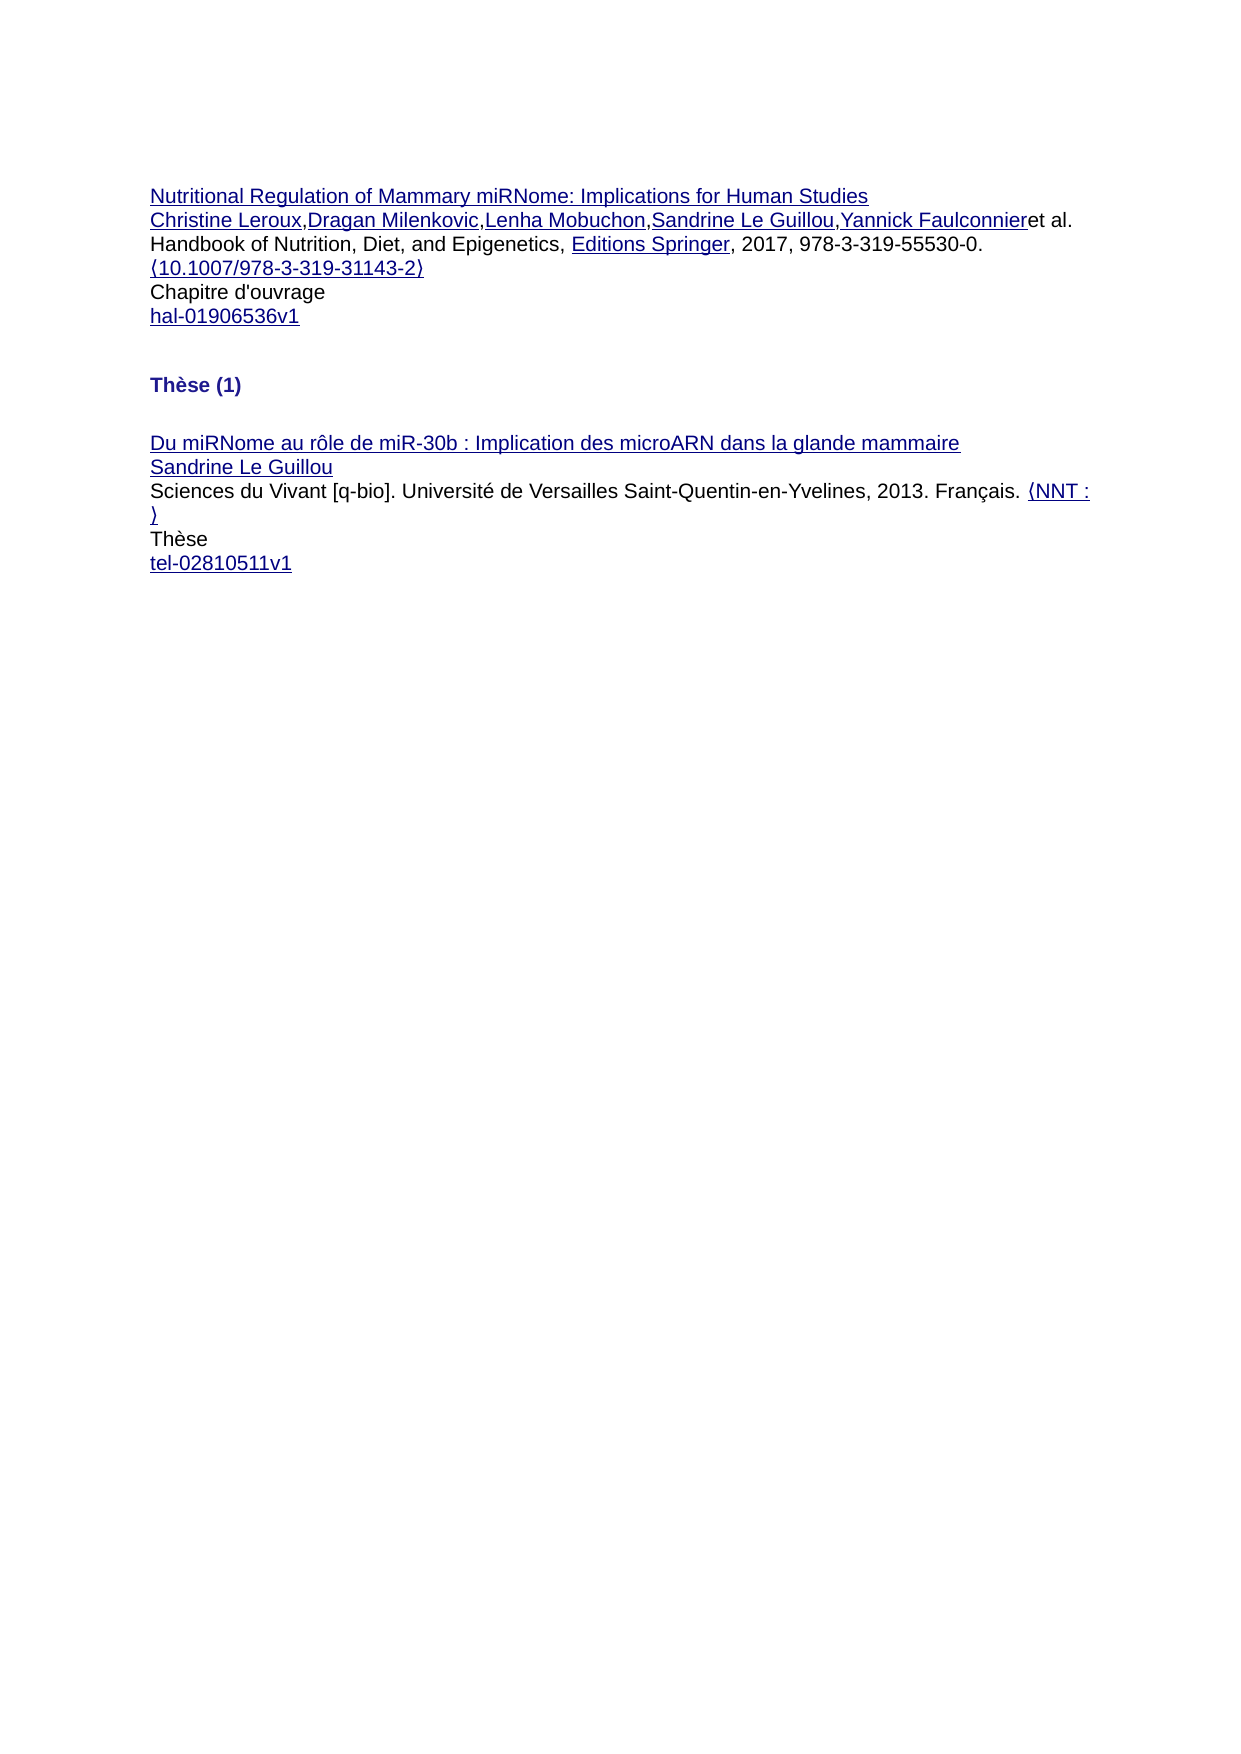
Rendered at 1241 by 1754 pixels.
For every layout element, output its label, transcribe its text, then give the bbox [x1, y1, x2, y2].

table_header Du miRNome au rôle de miR-30b : Implication des microARN dans la glande mammaire Sandrine Le Guillou Sciences du Vivant [q-bio]. Université de Versailles Saint-Quentin-en-Yvelines, 2013. Français. ⟨NNT : ⟩ Thèse tel-02810511v1 [150, 431, 1090, 575]
subtitle Thèse (1) [150, 373, 1090, 397]
table_header Nutritional Regulation of Mammary miRNome: Implications for Human Studies Christine Leroux,Dragan Milenkovic,Lenha Mobuchon,Sandrine Le Guillou,Yannick Faulconnieret al. Handbook of Nutrition, Diet, and Epigenetics, Editions Springer, 2017, 978-3-319-55530-0. ⟨10.1007/978-3-319-31143-2⟩ Chapitre d'ouvrage hal-01906536v1 [150, 184, 1090, 328]
